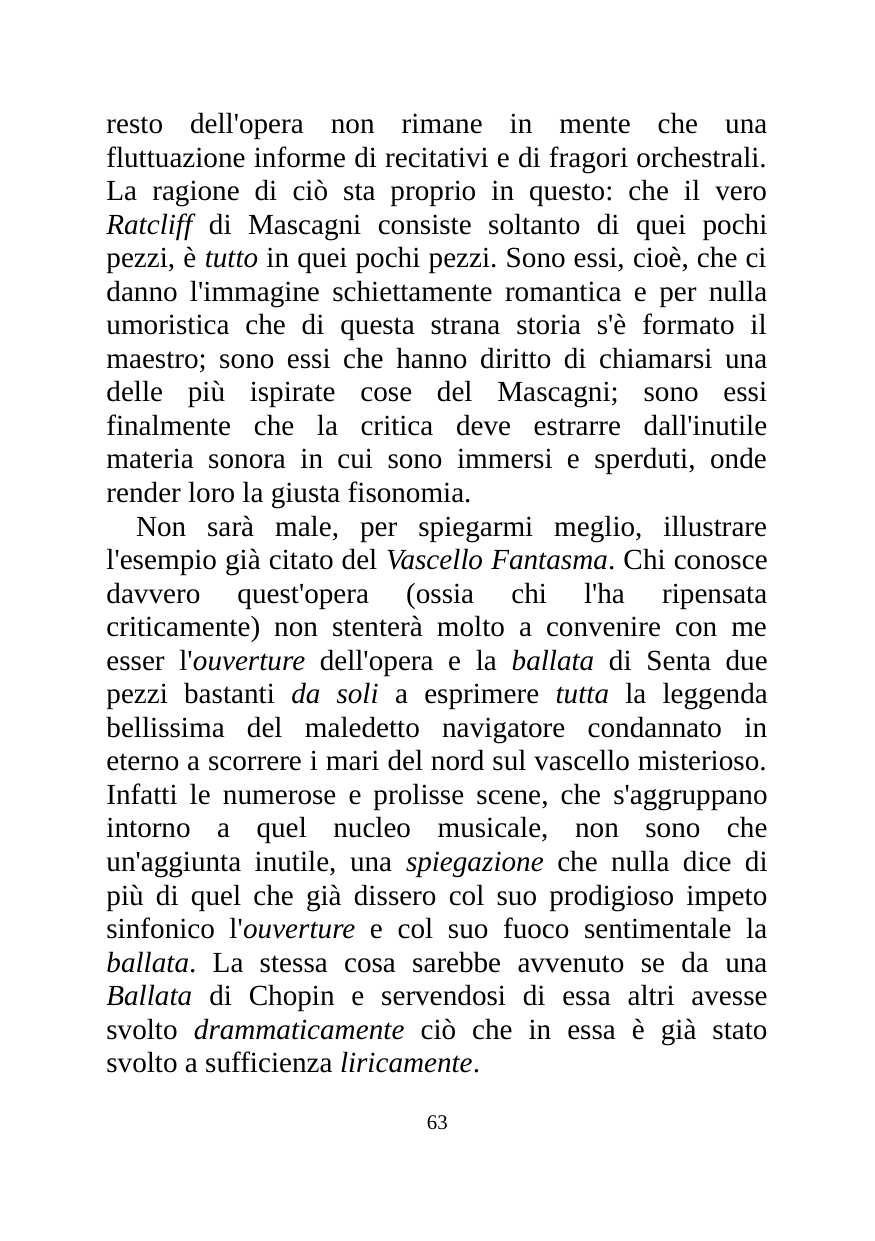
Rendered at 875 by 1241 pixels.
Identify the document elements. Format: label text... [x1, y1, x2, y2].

text resto dell'opera non rimane in mente che una fluttuazione informe di recitativi e di fragori orchestrali. La ragione di ciò sta proprio in questo: che il vero Ratcliff di Mascagni consiste soltanto di quei pochi pezzi, è tutto in quei pochi pezzi. Sono essi, cioè, che ci danno l'immagine schiettamente romantica e per nulla umoristica che di questa strana storia s'è formato il maestro; sono essi che hanno diritto di chiamarsi una delle più ispirate cose del Mascagni; sono essi finalmente che la critica deve estrarre dall'inutile materia sonora in cui sono immersi e sperduti, onde render loro la giusta fisonomia. [106, 106, 768, 509]
text Non sarà male, per spiegarmi meglio, illustrare l'esempio già citato del Vascello Fantasma. Chi conosce davvero quest'opera (ossia chi l'ha ripensata criticamente) non stenterà molto a convenire con me esser l'ouverture dell'opera e la ballata di Senta due pezzi bastanti da soli a esprimere tutta la leggenda bellissima del maledetto navigatore condannato in eterno a scorrere i mari del nord sul vascello misterioso. Infatti le numerose e prolisse scene, che s'aggruppano intorno a quel nucleo musicale, non sono che un'aggiunta inutile, una spiegazione che nulla dice di più di quel che già dissero col suo prodigioso impeto sinfonico l'ouverture e col suo fuoco sentimentale la ballata. La stessa cosa sarebbe avvenuto se da una Ballata di Chopin e servendosi di essa altri avesse svolto drammaticamente ciò che in essa è già stato svolto a sufficienza liricamente. [106, 509, 768, 1079]
